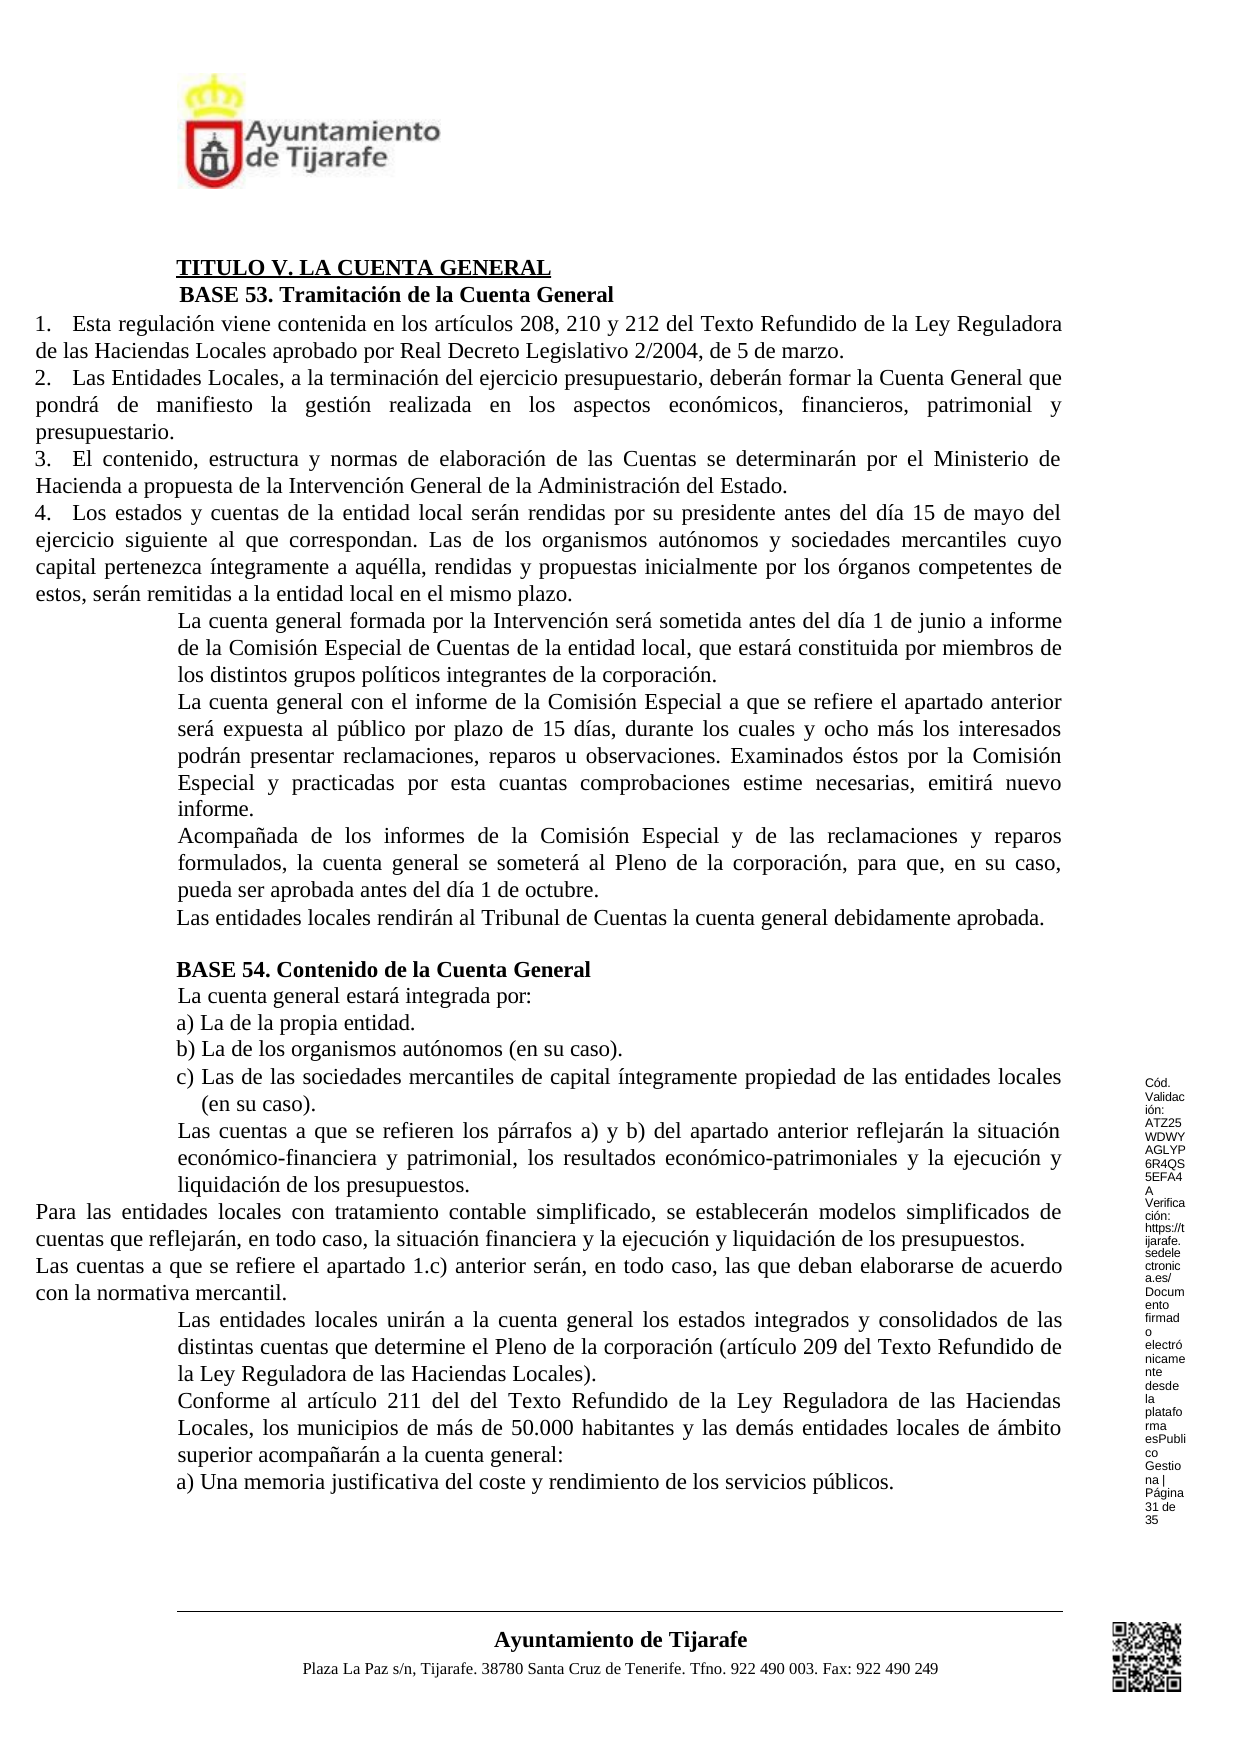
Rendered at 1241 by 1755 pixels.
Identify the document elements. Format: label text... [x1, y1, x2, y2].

text Las entidades locales rendirán al Tribunal de Cuentas la cuenta general debidamente aprobada. [176, 903, 1078, 930]
list Una memoria justificativa del coste y rendimiento de los servicios públicos. [176, 1468, 1078, 1494]
list La de los organismos autónomos (en su caso). [176, 1035, 1078, 1062]
list Las de las sociedades mercantiles de capital íntegramente propiedad de las entidades locales (en su caso). [176, 1063, 1062, 1116]
subtitle BASE 53. Tramitación de la Cuenta General [179, 281, 1078, 308]
text Acompañada de los informes de la Comisión Especial y de las reclamaciones y reparos formulados, la cuenta general se someterá al Pleno de la corporación, para que, en su caso, pueda ser aprobada antes del día 1 de octubre. [177, 823, 1062, 903]
text Conforme al artículo 211 del del Texto Refundido de la Ley Reguladora de las Haciendas Locales, los municipios de más de 50.000 habitantes y las demás entidades locales de ámbito superior acompañarán a la cuenta general: [177, 1387, 1062, 1467]
text Cód. Validación: ATZ25WDWYAGLYP6R4QS5EFA4A [1145, 1077, 1186, 1198]
text Documento firmado electrónicamente desde la plataforma esPublico Gestiona | Página 31 de 35 [1145, 1285, 1186, 1527]
subtitle BASE 54. Contenido de la Cuenta General [176, 956, 1078, 982]
text La cuenta general estará integrada por: [177, 982, 1078, 1009]
text La cuenta general formada por la Intervención será sometida antes del día 1 de junio a informe de la Comisión Especial de Cuentas de la entidad local, que estará constituida por miembros de los distintos grupos políticos integrantes de la corporación. [177, 607, 1063, 687]
text Verificación: https://tijarafe.sedelectronica.es/ [1145, 1198, 1186, 1285]
text La cuenta general con el informe de la Comisión Especial a que se refiere el apartado anterior será expuesta al público por plazo de 15 días, durante los cuales y ocho más los interesados podrán presentar reclamaciones, reparos u observaciones. Examinados éstos por la Comisión Especial y practicadas por esta cuantas comprobaciones estime necesarias, emitirá nuevo informe. [177, 688, 1062, 822]
list La de la propia entidad. [176, 1009, 1078, 1035]
text Las cuentas a que se refiere el apartado 1.c) anterior serán, en todo caso, las que deban elaborarse de acuerdo con la normativa mercantil. [35, 1252, 1062, 1305]
text Las cuentas a que se refieren los párrafos a) y b) del apartado anterior reflejarán la situación económico-financiera y patrimonial, los resultados económico-patrimoniales y la ejecución y liquidación de los presupuestos. [177, 1117, 1062, 1197]
list Esta regulación viene contenida en los artículos 208, 210 y 212 del Texto Refundido de la Ley Reguladora de las Haciendas Locales aprobado por Real Decreto Legislativo 2/2004, de 5 de marzo. [34, 310, 1062, 363]
text Para las entidades locales con tratamiento contable simplificado, se establecerán modelos simplificados de cuentas que reflejarán, en todo caso, la situación financiera y la ejecución y liquidación de los presupuestos. [35, 1198, 1062, 1251]
list El contenido, estructura y normas de elaboración de las Cuentas se determinarán por el Ministerio de Hacienda a propuesta de la Intervención General de la Administración del Estado. [34, 445, 1061, 498]
subtitle TITULO V. LA CUENTA GENERAL [176, 254, 1078, 280]
text Las entidades locales unirán a la cuenta general los estados integrados y consolidados de las distintas cuentas que determine el Pleno de la corporación (artículo 209 del Texto Refundido de la Ley Reguladora de las Haciendas Locales). [177, 1306, 1062, 1386]
list Las Entidades Locales, a la terminación del ejercicio presupuestario, deberán formar la Cuenta General que pondrá de manifiesto la gestión realizada en los aspectos económicos, financieros, patrimonial y presupuestario. [34, 364, 1062, 444]
list Los estados y cuentas de la entidad local serán rendidas por su presidente antes del día 15 de mayo del ejercicio siguiente al que correspondan. Las de los organismos autónomos y sociedades mercantiles cuyo capital pertenezca íntegramente a aquélla, rendidas y propuestas inicialmente por los órganos competentes de estos, serán remitidas a la entidad local en el mismo plazo. [34, 499, 1062, 606]
